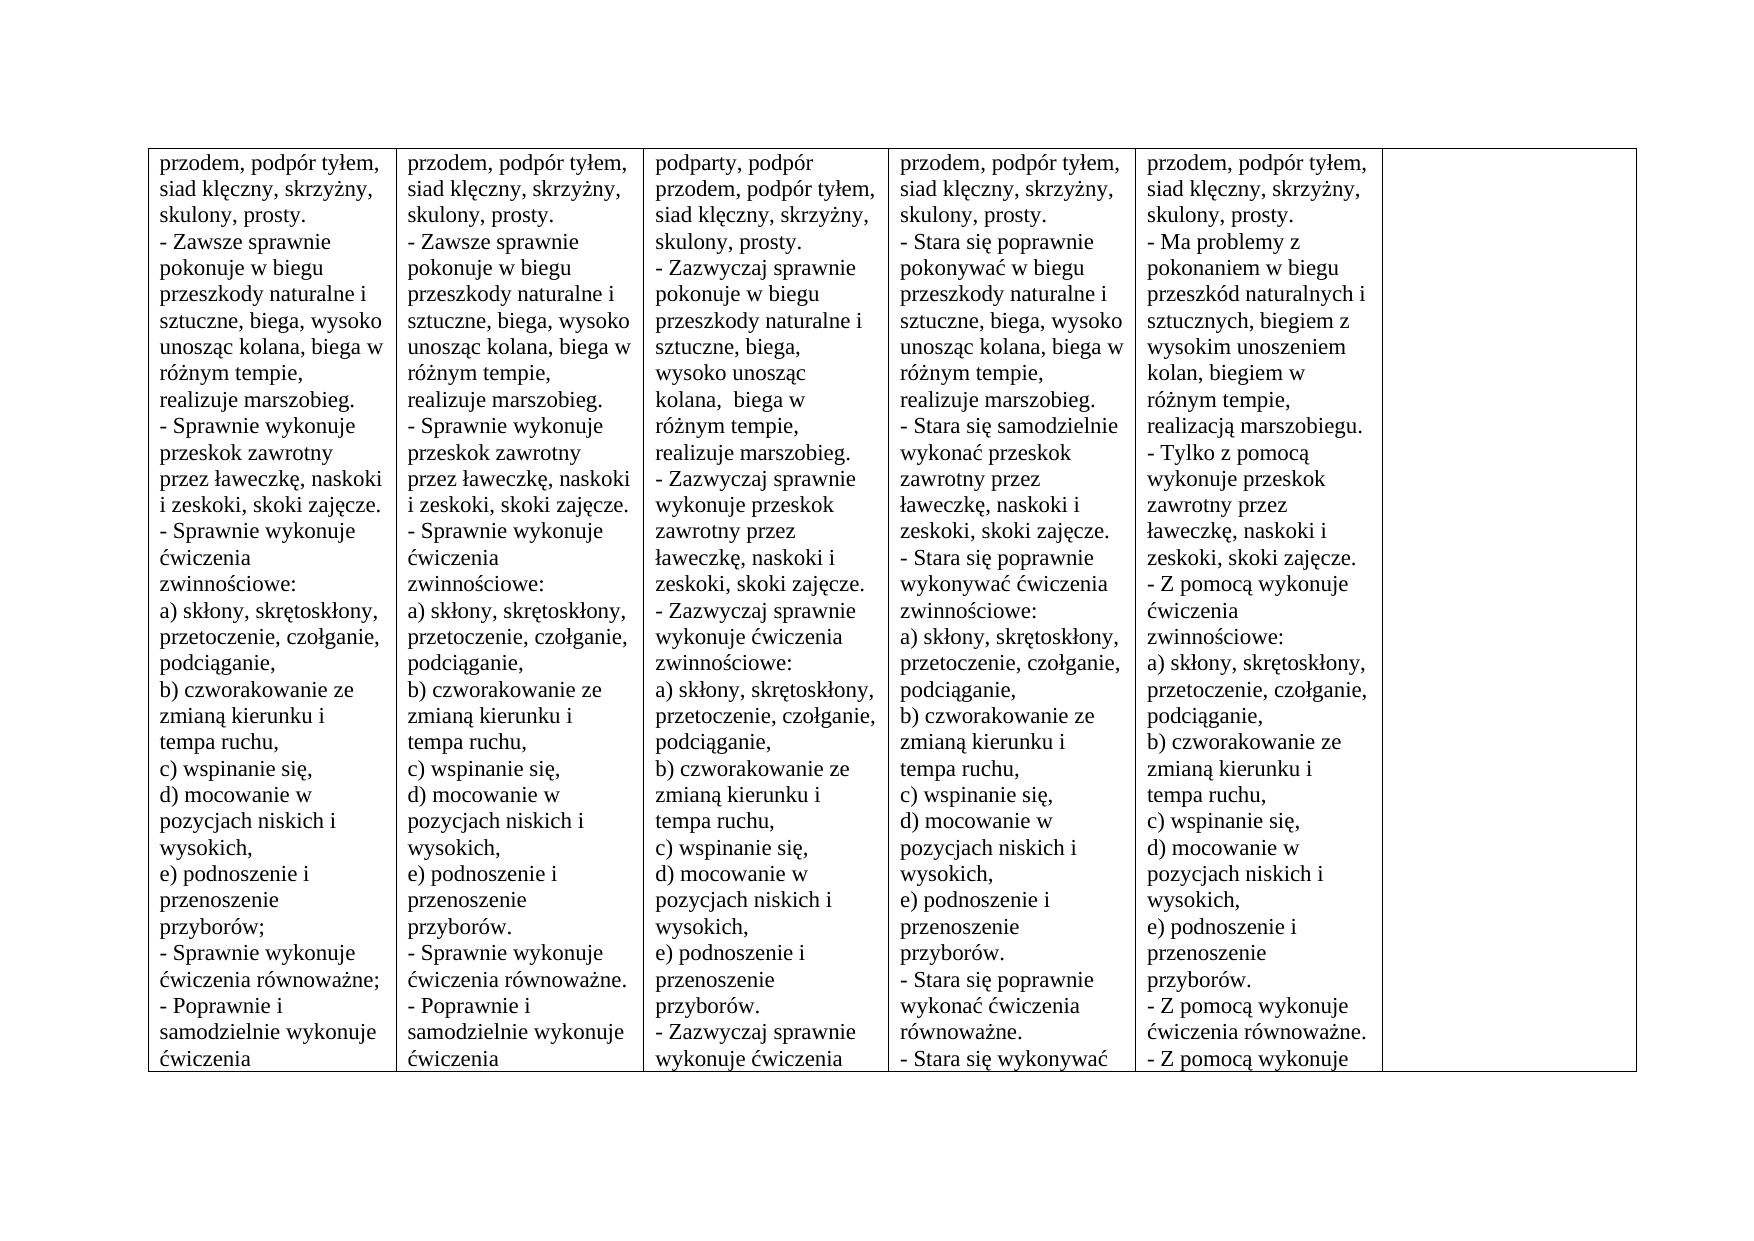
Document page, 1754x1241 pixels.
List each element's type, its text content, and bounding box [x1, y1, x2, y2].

table_cell przodem, podpór tyłem, siad klęczny, skrzyżny, skulony, prosty. - Stara się poprawnie pokonywać w biegu przeszkody naturalne i sztuczne, biega, wysoko unosząc kolana, biega w różnym tempie, realizuje marszobieg. - Stara się samodzielnie wykonać przeskok zawrotny przez ławeczkę, naskoki i zeskoki, skoki zajęcze. - Stara się poprawnie wykonywać ćwiczenia zwinnościowe: a) skłony, skrętoskłony, przetoczenie, czołganie, podciąganie, b) czworakowanie ze zmianą kierunku i tempa ruchu, c) wspinanie się, d) mocowanie w pozycjach niskich i wysokich, e) podnoszenie i przenoszenie przyborów. - Stara się poprawnie wykonać ćwiczenia równoważne. - Stara się wykonywać [889, 149, 1135, 1071]
table_cell [1383, 149, 1636, 1071]
table_cell przodem, podpór tyłem, siad klęczny, skrzyżny, skulony, prosty. - Ma problemy z pokonaniem w biegu przeszkód naturalnych i sztucznych, biegiem z wysokim unoszeniem kolan, biegiem w różnym tempie, realizacją marszobiegu. - Tylko z pomocą wykonuje przeskok zawrotny przez ławeczkę, naskoki i zeskoki, skoki zajęcze. - Z pomocą wykonuje ćwiczenia zwinnościowe: a) skłony, skrętoskłony, przetoczenie, czołganie, podciąganie, b) czworakowanie ze zmianą kierunku i tempa ruchu, c) wspinanie się, d) mocowanie w pozycjach niskich i wysokich, e) podnoszenie i przenoszenie przyborów. - Z pomocą wykonuje ćwiczenia równoważne. - Z pomocą wykonuje [1136, 149, 1382, 1071]
table_cell przodem, podpór tyłem, siad klęczny, skrzyżny, skulony, prosty. - Zawsze sprawnie pokonuje w biegu przeszkody naturalne i sztuczne, biega, wysoko unosząc kolana, biega w różnym tempie, realizuje marszobieg. - Sprawnie wykonuje przeskok zawrotny przez ławeczkę, naskoki i zeskoki, skoki zajęcze. - Sprawnie wykonuje ćwiczenia zwinnościowe: a) skłony, skrętoskłony, przetoczenie, czołganie, podciąganie, b) czworakowanie ze zmianą kierunku i tempa ruchu, c) wspinanie się, d) mocowanie w pozycjach niskich i wysokich, e) podnoszenie i przenoszenie przyborów. - Sprawnie wykonuje ćwiczenia równoważne. - Poprawnie i samodzielnie wykonuje ćwiczenia [397, 149, 643, 1071]
table_cell przodem, podpór tyłem, siad klęczny, skrzyżny, skulony, prosty. - Zawsze sprawnie pokonuje w biegu przeszkody naturalne i sztuczne, biega, wysoko unosząc kolana, biega w różnym tempie, realizuje marszobieg. - Sprawnie wykonuje przeskok zawrotny przez ławeczkę, naskoki i zeskoki, skoki zajęcze. - Sprawnie wykonuje ćwiczenia zwinnościowe: a) skłony, skrętoskłony, przetoczenie, czołganie, podciąganie, b) czworakowanie ze zmianą kierunku i tempa ruchu, c) wspinanie się, d) mocowanie w pozycjach niskich i wysokich, e) podnoszenie i przenoszenie przyborów; - Sprawnie wykonuje ćwiczenia równoważne; - Poprawnie i samodzielnie wykonuje ćwiczenia [149, 149, 396, 1071]
table_cell podparty, podpór przodem, podpór tyłem, siad klęczny, skrzyżny, skulony, prosty. - Zazwyczaj sprawnie pokonuje w biegu przeszkody naturalne i sztuczne, biega, wysoko unosząc kolana, biega w różnym tempie, realizuje marszobieg. - Zazwyczaj sprawnie wykonuje przeskok zawrotny przez ławeczkę, naskoki i zeskoki, skoki zajęcze. - Zazwyczaj sprawnie wykonuje ćwiczenia zwinnościowe: a) skłony, skrętoskłony, przetoczenie, czołganie, podciąganie, b) czworakowanie ze zmianą kierunku i tempa ruchu, c) wspinanie się, d) mocowanie w pozycjach niskich i wysokich, e) podnoszenie i przenoszenie przyborów. - Zazwyczaj sprawnie wykonuje ćwiczenia [644, 149, 888, 1071]
